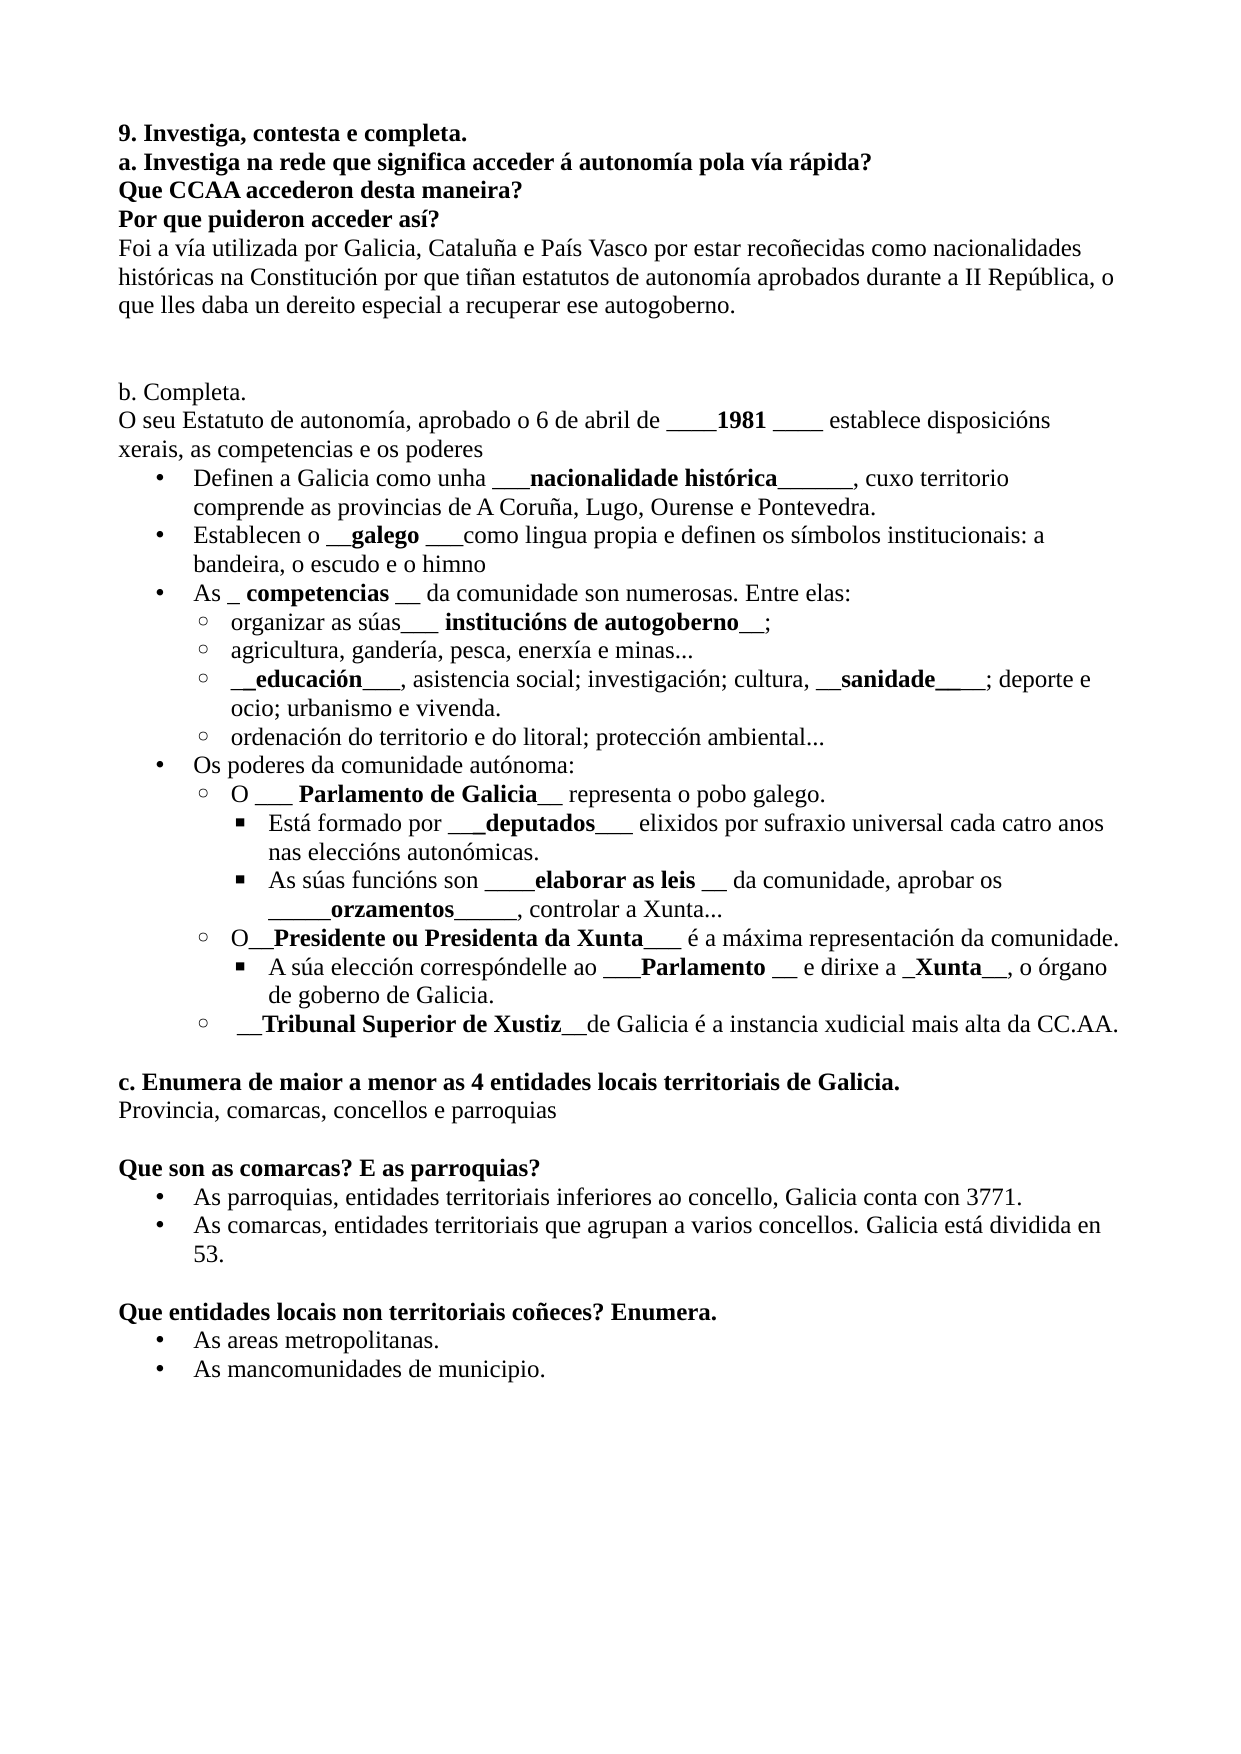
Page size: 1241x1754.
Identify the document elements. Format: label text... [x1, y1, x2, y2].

list As súas funcións son ____elaborar as leis __ da comunidade, aprobar os _____orzamentos_____, controlar a Xunta... [231, 866, 1122, 923]
text c. Enumera de maior a menor as 4 entidades locais territoriais de Galicia. [118, 1067, 1122, 1096]
list As areas metropolitanas. [156, 1326, 1122, 1354]
list agricultura, gandería, pesca, enerxía e minas... [193, 636, 1122, 664]
list As _ competencias __ da comunidade son numerosas. Entre elas: [156, 578, 1122, 607]
list Definen a Galicia como unha ___nacionalidade histórica______, cuxo territorio comprende as provincias de A Coruña, Lugo, Ourense e Pontevedra. [156, 463, 1122, 521]
list As parroquias, entidades territoriais inferiores ao concello, Galicia conta con 3771. [156, 1182, 1122, 1211]
list O ___ Parlamento de Galicia__ representa o pobo galego. [193, 779, 1122, 808]
text O seu Estatuto de autonomía, aprobado o 6 de abril de ____1981 ____ establece disposicións xerais, as competencias e os poderes [118, 406, 1122, 463]
text Que entidades locais non territoriais coñeces? Enumera. [118, 1297, 1122, 1326]
list A súa elección correspóndelle ao ___Parlamento __ e dirixe a _Xunta__, o órgano de goberno de Galicia. [231, 952, 1122, 1009]
list As comarcas, entidades territoriais que agrupan a varios concellos. Galicia está dividida en 53. [156, 1211, 1122, 1268]
text Provincia, comarcas, concellos e parroquias [118, 1096, 1122, 1124]
text Por que puideron acceder así? [118, 204, 1122, 233]
list ordenación do territorio e do litoral; protección ambiental... [193, 722, 1122, 751]
list Está formado por ___deputados___ elixidos por sufraxio universal cada catro anos nas eleccións autonómicas. [231, 808, 1122, 866]
text Foi a vía utilizada por Galicia, Cataluña e País Vasco por estar recoñecidas como nacionalidades históricas na Constitución por que tiñan estatutos de autonomía aprobados durante a II República, o que lles daba un dereito especial a recuperar ese autogoberno. [118, 233, 1122, 319]
text Que son as comarcas? E as parroquias? [118, 1153, 1122, 1182]
text a. Investiga na rede que significa acceder á autonomía pola vía rápida? [118, 147, 1122, 176]
list Establecen o __galego ___como lingua propia e definen os símbolos institucionais: a bandeira, o escudo e o himno [156, 521, 1122, 578]
list Os poderes da comunidade autónoma: [156, 751, 1122, 779]
list As mancomunidades de municipio. [156, 1354, 1122, 1383]
text 9. Investiga, contesta e completa. [118, 118, 1122, 147]
text Que CCAA accederon desta maneira? [118, 176, 1122, 204]
list __Tribunal Superior de Xustiz__de Galicia é a instancia xudicial mais alta da CC.AA. [193, 1009, 1122, 1038]
list __educación___, asistencia social; investigación; cultura, __sanidade____; deporte e ocio; urbanismo e vivenda. [193, 664, 1122, 722]
text b. Completa. [118, 377, 1122, 406]
list O__Presidente ou Presidenta da Xunta___ é a máxima representación da comunidade. [193, 923, 1122, 952]
list organizar as súas___ institucións de autogoberno__; [193, 607, 1122, 636]
